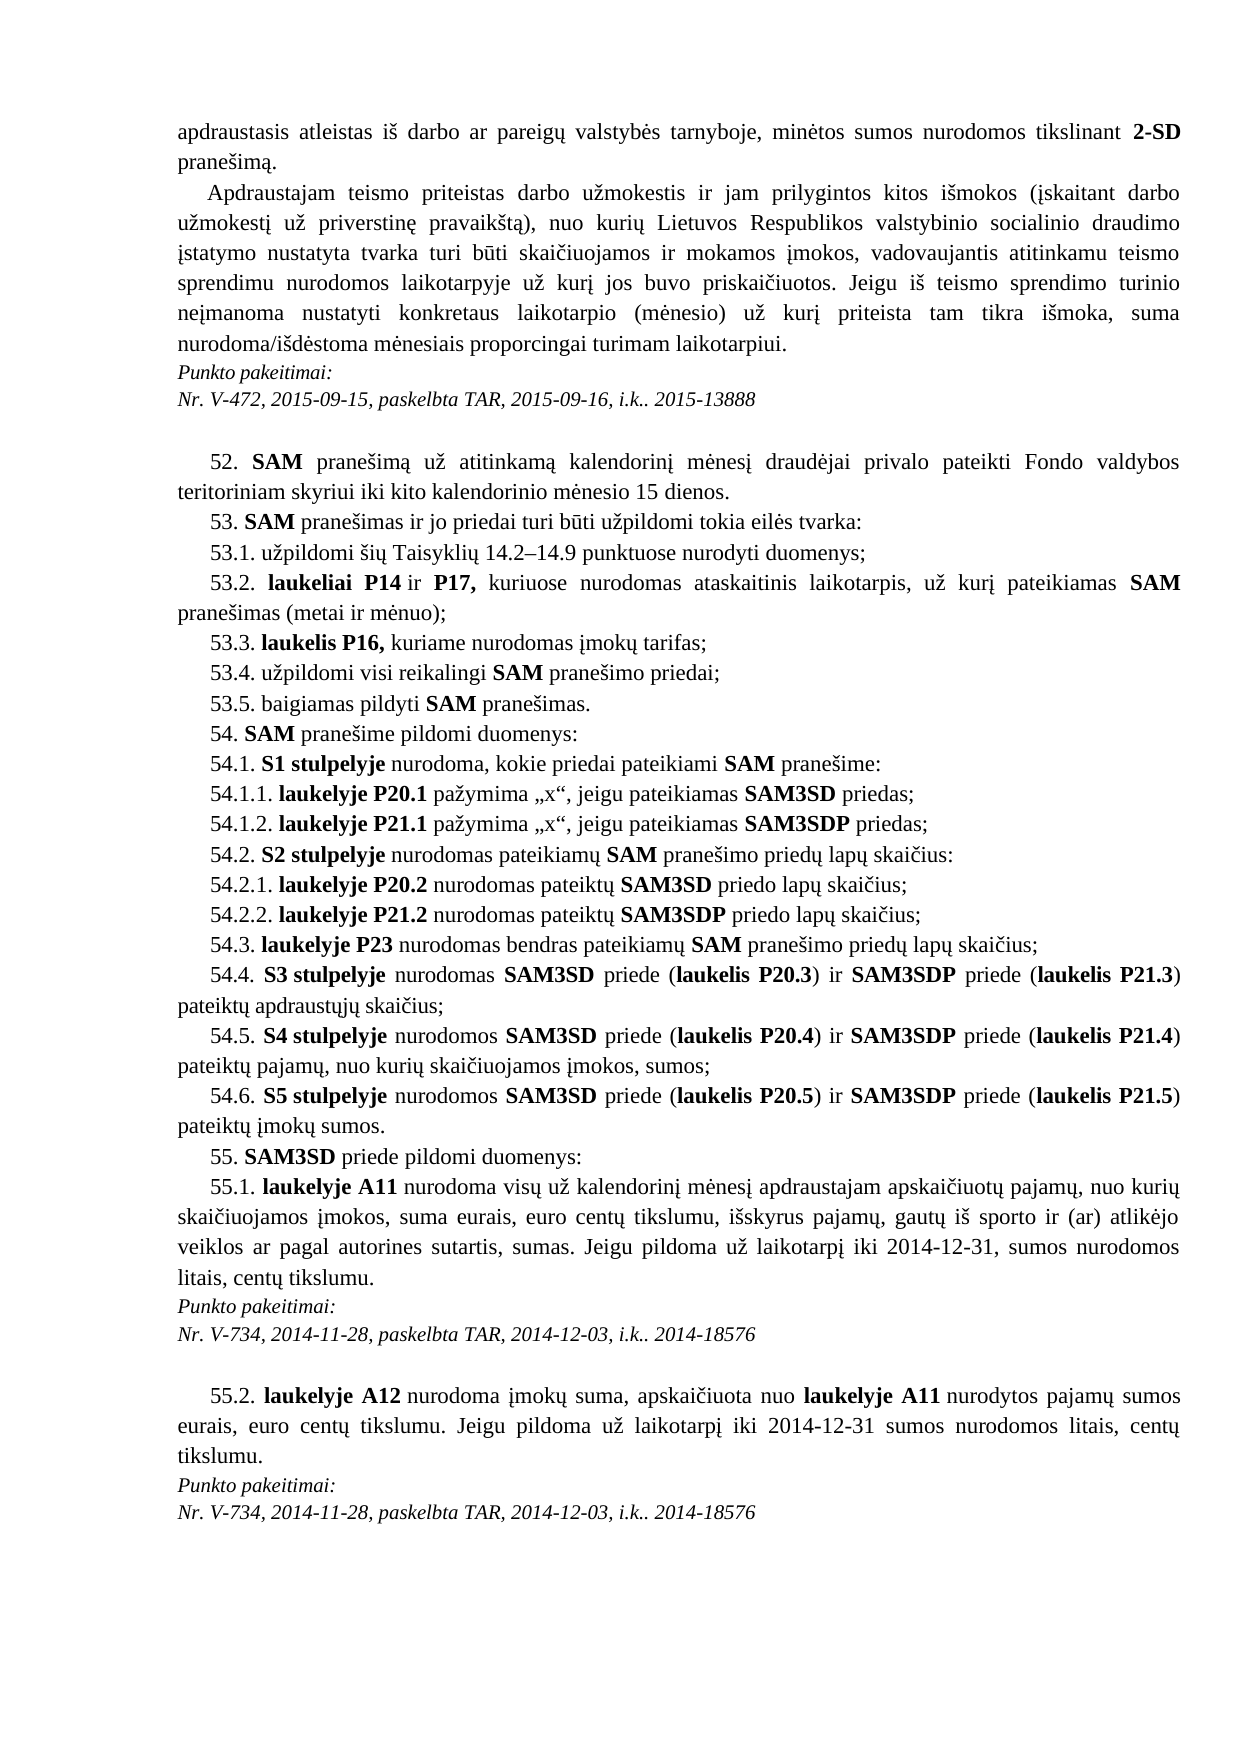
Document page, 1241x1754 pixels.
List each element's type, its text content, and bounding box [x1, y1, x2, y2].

text Punkto pakeitimai: [177, 1294, 1181, 1318]
text 53.1. užpildomi šių Taisyklių 14.2–14.9 punktuose nurodyti duomenys; [177, 539, 1181, 565]
text 54.2. S2 stulpelyje nurodomas pateikiamų SAM pranešimo priedų lapų skaičius: [177, 841, 1181, 867]
text 53.3. laukelis P16, kuriame nurodomas įmokų tarifas; [177, 629, 1181, 656]
text 54.1.2. laukelyje P21.1 pažymima „x“, jeigu pateikiamas SAM3SDP priedas; [177, 811, 1181, 837]
text Punkto pakeitimai: [177, 1473, 1181, 1497]
text Punkto pakeitimai: [177, 360, 1181, 384]
text 55.2. laukelyje A12 nurodoma įmokų suma, apskaičiuota nuo laukelyje A11 nurodytos pajamų sumos eurais, euro centų tikslumu. Jeigu pildoma už laikotarpį iki 2014-12-31 sumos nurodomos litais, centų tikslumu. [177, 1382, 1181, 1469]
text Apdraustajam teismo priteistas darbo užmokestis ir jam prilygintos kitos išmokos (įskaitant darbo užmokestį už priverstinę pravaikštą), nuo kurių Lietuvos Respublikos valstybinio socialinio draudimo įstatymo nustatyta tvarka turi būti skaičiuojamos ir mokamos įmokos, vadovaujantis atitinkamu teismo sprendimu nurodomos laikotarpyje už kurį jos buvo priskaičiuotos. Jeigu iš teismo sprendimo turinio neįmanoma nustatyti konkretaus laikotarpio (mėnesio) už kurį priteista tam tikra išmoka, suma nurodoma/išdėstoma mėnesiais proporcingai turimam laikotarpiui. [177, 178, 1181, 356]
text 54.3. laukelyje P23 nurodomas bendras pateikiamų SAM pranešimo priedų lapų skaičius; [177, 931, 1181, 958]
text 53.2. laukeliai P14 ir P17, kuriuose nurodomas ataskaitinis laikotarpis, už kurį pateikiamas SAM pranešimas (metai ir mėnuo); [177, 569, 1181, 625]
text Nr. V-734, 2014-11-28, paskelbta TAR, 2014-12-03, i.k.. 2014-18576 [177, 1321, 1181, 1346]
text apdraustasis atleistas iš darbo ar pareigų valstybės tarnyboje, minėtos sumos nurodomos tikslinant 2-SD pranešimą. [177, 118, 1181, 175]
text 54.1.1. laukelyje P20.1 pažymima „x“, jeigu pateikiamas SAM3SD priedas; [177, 780, 1181, 807]
text 54.6. S5 stulpelyje nurodomos SAM3SD priede (laukelis P20.5) ir SAM3SDP priede (laukelis P21.5) pateiktų įmokų sumos. [177, 1082, 1181, 1139]
text Nr. V-472, 2015-09-15, paskelbta TAR, 2015-09-16, i.k.. 2015-13888 [177, 387, 1181, 411]
text 55. SAM3SD priede pildomi duomenys: [177, 1143, 1181, 1169]
text 54.5. S4 stulpelyje nurodomos SAM3SD priede (laukelis P20.4) ir SAM3SDP priede (laukelis P21.4) pateiktų pajamų, nuo kurių skaičiuojamos įmokos, sumos; [177, 1022, 1181, 1078]
text 53.5. baigiamas pildyti SAM pranešimas. [177, 690, 1181, 716]
text 52. SAM pranešimą už atitinkamą kalendorinį mėnesį draudėjai privalo pateikti Fondo valdybos teritoriniam skyriui iki kito kalendorinio mėnesio 15 dienos. [177, 448, 1181, 504]
text 53. SAM pranešimas ir jo priedai turi būti užpildomi tokia eilės tvarka: [177, 508, 1181, 535]
text 54.4. S3 stulpelyje nurodomas SAM3SD priede (laukelis P20.3) ir SAM3SDP priede (laukelis P21.3) pateiktų apdraustųjų skaičius; [177, 962, 1181, 1018]
text 54.2.2. laukelyje P21.2 nurodomas pateiktų SAM3SDP priedo lapų skaičius; [177, 901, 1181, 927]
text 54. SAM pranešime pildomi duomenys: [177, 720, 1181, 746]
text 54.1. S1 stulpelyje nurodoma, kokie priedai pateikiami SAM pranešime: [177, 750, 1181, 776]
text 53.4. užpildomi visi reikalingi SAM pranešimo priedai; [177, 659, 1181, 686]
text Nr. V-734, 2014-11-28, paskelbta TAR, 2014-12-03, i.k.. 2014-18576 [177, 1500, 1181, 1524]
text 55.1. laukelyje A11 nurodoma visų už kalendorinį mėnesį apdraustajam apskaičiuotų pajamų, nuo kurių skaičiuojamos įmokos, suma eurais, euro centų tikslumu, išskyrus pajamų, gautų iš sporto ir (ar) atlikėjo veiklos ar pagal autorines sutartis, sumas. Jeigu pildoma už laikotarpį iki 2014-12-31, sumos nurodomos litais, centų tikslumu. [177, 1173, 1181, 1290]
text 54.2.1. laukelyje P20.2 nurodomas pateiktų SAM3SD priedo lapų skaičius; [177, 871, 1181, 897]
